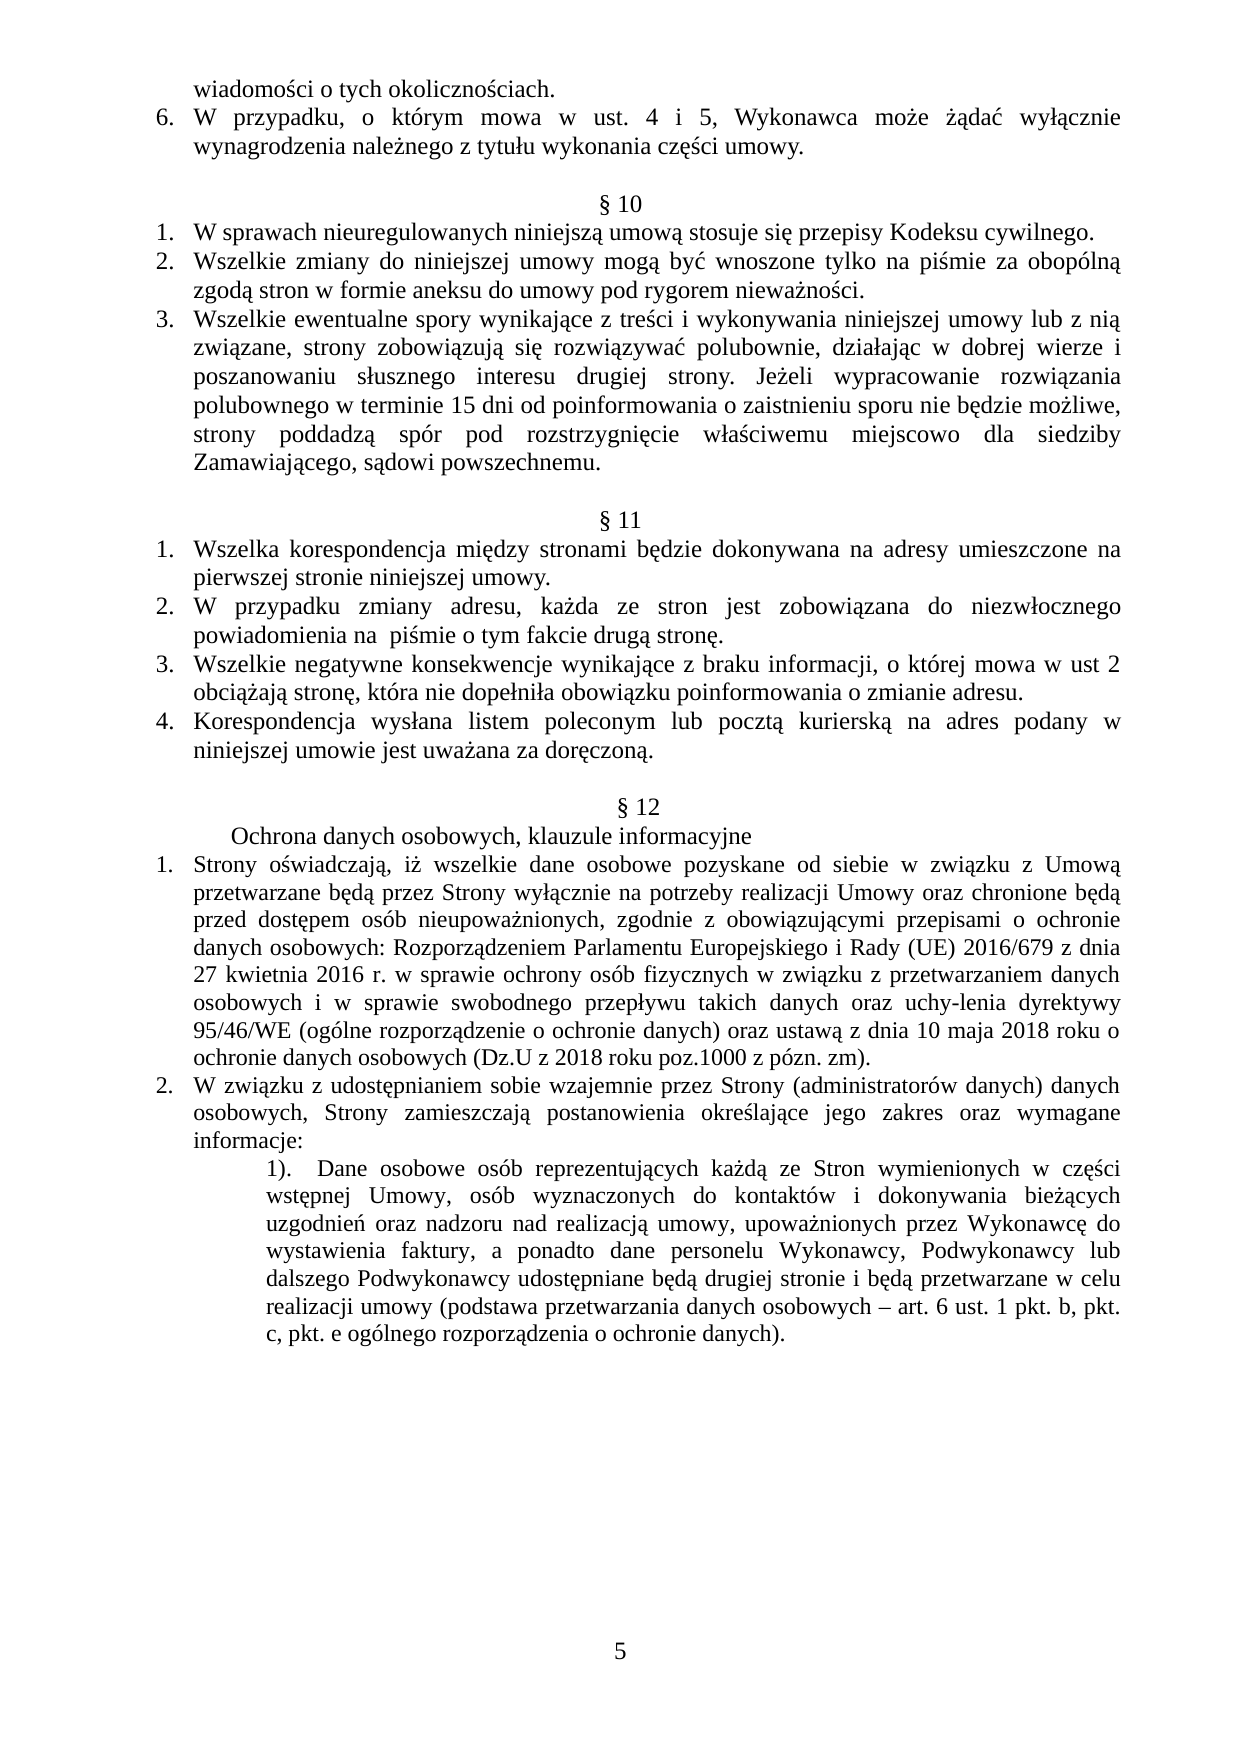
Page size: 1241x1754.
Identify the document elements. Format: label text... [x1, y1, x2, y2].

list W przypadku, o którym mowa w ust. 4 i 5, Wykonawca może żądać wyłącznie wynagrodzenia należnego z tytułu wykonania części umowy. [156, 102, 1122, 160]
list Wszelka korespondencja między stronami będzie dokonywana na adresy umieszczone na pierwszej stronie niniejszej umowy. [156, 534, 1122, 591]
list Wszelkie ewentualne spory wynikające z treści i wykonywania niniejszej umowy lub z nią związane, strony zobowiązują się rozwiązywać polubownie, działając w dobrej wierze i poszanowaniu słusznego interesu drugiej strony. Jeżeli wypracowanie rozwiązania polubownego w terminie 15 dni od poinformowania o zaistnieniu sporu nie będzie możliwe, strony poddadzą spór pod rozstrzygnięcie właściwemu miejscowo dla siedziby Zamawiającego, sądowi powszechnemu. [156, 304, 1122, 476]
list W sprawach nieuregulowanych niniejszą umową stosuje się przepisy Kodeksu cywilnego. [156, 217, 1122, 246]
text 1). Dane osobowe osób reprezentujących każdą ze Stron wymienionych w części wstępnej Umowy, osób wyznaczonych do kontaktów i dokonywania bieżących uzgodnień oraz nadzoru nad realizacją umowy, upoważnionych przez Wykonawcę do wystawienia faktury, a ponadto dane personelu Wykonawcy, Podwykonawcy lub dalszego Podwykonawcy udostępniane będą drugiej stronie i będą przetwarzane w celu realizacji umowy (podstawa przetwarzania danych osobowych – art. 6 ust. 1 pkt. b, pkt. c, pkt. e ogólnego rozporządzenia o ochronie danych). [266, 1154, 1122, 1347]
text § 10 [118, 189, 1122, 217]
list Wszelkie negatywne konsekwencje wynikające z braku informacji, o której mowa w ust 2 obciążają stronę, która nie dopełniła obowiązku poinformowania o zmianie adresu. [156, 649, 1122, 706]
text § 11 [118, 505, 1122, 534]
list Wszelkie zmiany do niniejszej umowy mogą być wnoszone tylko na piśmie za obopólną zgodą stron w formie aneksu do umowy pod rygorem nieważności. [156, 246, 1122, 304]
list wiadomości o tych okolicznościach. [156, 74, 1122, 102]
list W związku z udostępnianiem sobie wzajemnie przez Strony (administratorów danych) danych osobowych, Strony zamieszczają postanowienia określające jego zakres oraz wymagane informacje: [156, 1071, 1122, 1154]
text § 12 [154, 792, 1122, 821]
list Korespondencja wysłana listem poleconym lub pocztą kurierską na adres podany w niniejszej umowie jest uważana za doręczoną. [156, 706, 1122, 764]
list W przypadku zmiany adresu, każda ze stron jest zobowiązana do niezwłocznego powiadomienia na piśmie o tym fakcie drugą stronę. [156, 591, 1122, 649]
text Ochrona danych osobowych, klauzule informacyjne [231, 821, 1122, 850]
list Strony oświadczają, iż wszelkie dane osobowe pozyskane od siebie w związku z Umową przetwarzane będą przez Strony wyłącznie na potrzeby realizacji Umowy oraz chronione będą przed dostępem osób nieupoważnionych, zgodnie z obowiązującymi przepisami o ochronie danych osobowych: Rozporządzeniem Parlamentu Europejskiego i Rady (UE) 2016/679 z dnia 27 kwietnia 2016 r. w sprawie ochrony osób fizycznych w związku z przetwarzaniem danych osobowych i w sprawie swobodnego przepływu takich danych oraz uchy-lenia dyrektywy 95/46/WE (ogólne rozporządzenie o ochronie danych) oraz ustawą z dnia 10 maja 2018 roku o ochronie danych osobowych (Dz.U z 2018 roku poz.1000 z pózn. zm). [156, 850, 1122, 1071]
